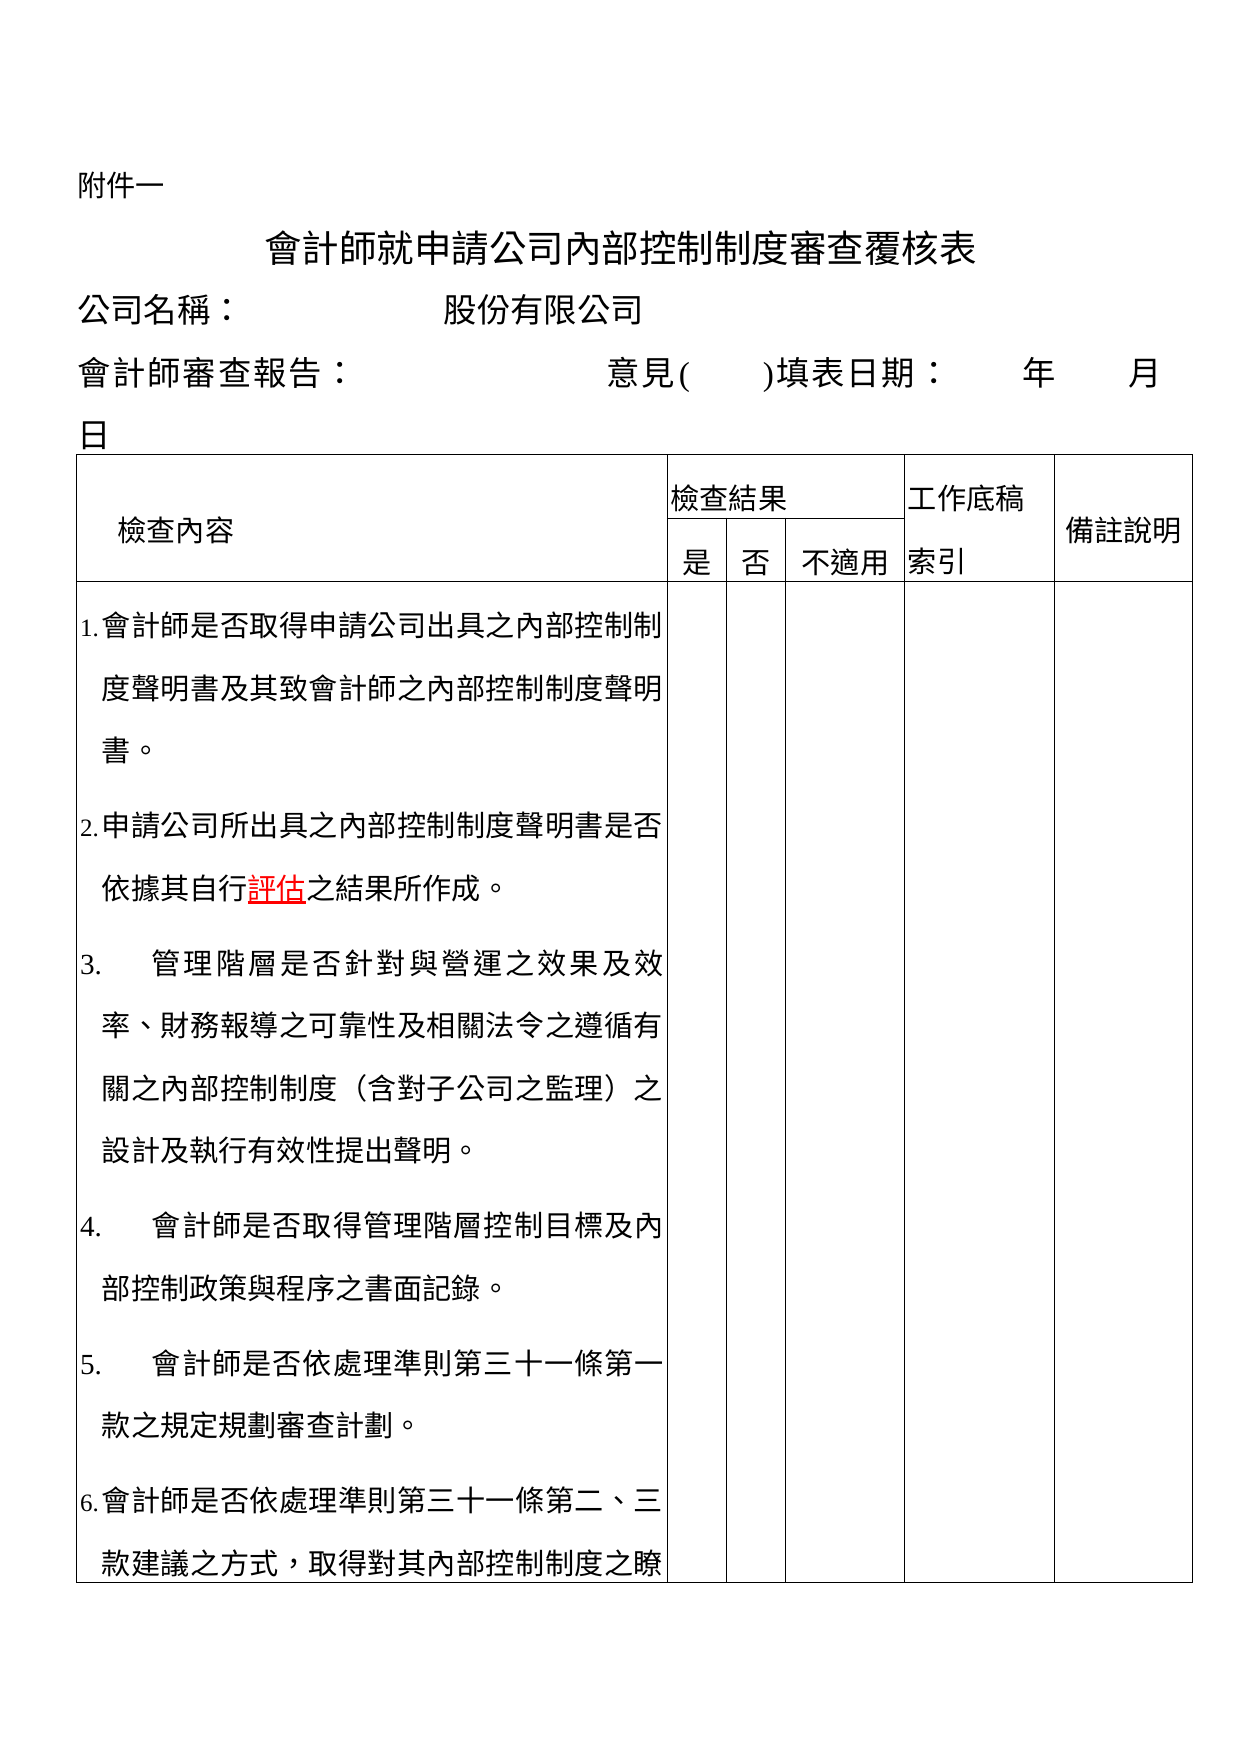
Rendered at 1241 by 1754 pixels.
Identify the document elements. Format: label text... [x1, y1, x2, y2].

table_header 檢查結果 [668, 455, 904, 518]
text 會計師就申請公司內部控制制度審查覆核表 [77, 204, 1163, 267]
table_cell 會計師是否取得申請公司出具之內部控制制度聲明書及其致會計師之內部控制制度聲明書。 申請公司所出具之內部控制制度聲明書是否依據其自行評估之結果所作成。 管理階層是否針對與營運之效果及效率、財務報導之可靠性及相關法令之遵循有關之內部控制制度（含對子公司之監理）之設計及執行有效性提出聲明。 會計師是否取得管理階層控制目標及內部控制政策與程序之書面記錄。 會計師是否依處理準則第三十一條第一款之規定規劃審查計劃。 會計師是否依處理準則第三十一條第二、三款建議之方式，取得對其內部控制制度之瞭 [77, 582, 667, 1582]
table_cell [727, 582, 785, 1582]
table_header 工作底稿索引 [905, 455, 1054, 581]
table_header 備註說明 [1055, 455, 1192, 581]
table_cell [786, 582, 904, 1582]
table_cell 否 [727, 519, 785, 581]
text 公司名稱： 股份有限公司 [77, 267, 1163, 329]
table_cell [1055, 582, 1192, 1582]
table_cell [905, 582, 1054, 1582]
text 附件一 [77, 142, 1163, 204]
table_cell 不適用 [786, 519, 904, 581]
table_header 檢查內容 [77, 455, 667, 581]
text 會計師審查報告： 意見( )填表日期： 年 月 日 [77, 329, 1163, 454]
table_cell 是 [668, 519, 726, 581]
table_cell [668, 582, 726, 1582]
